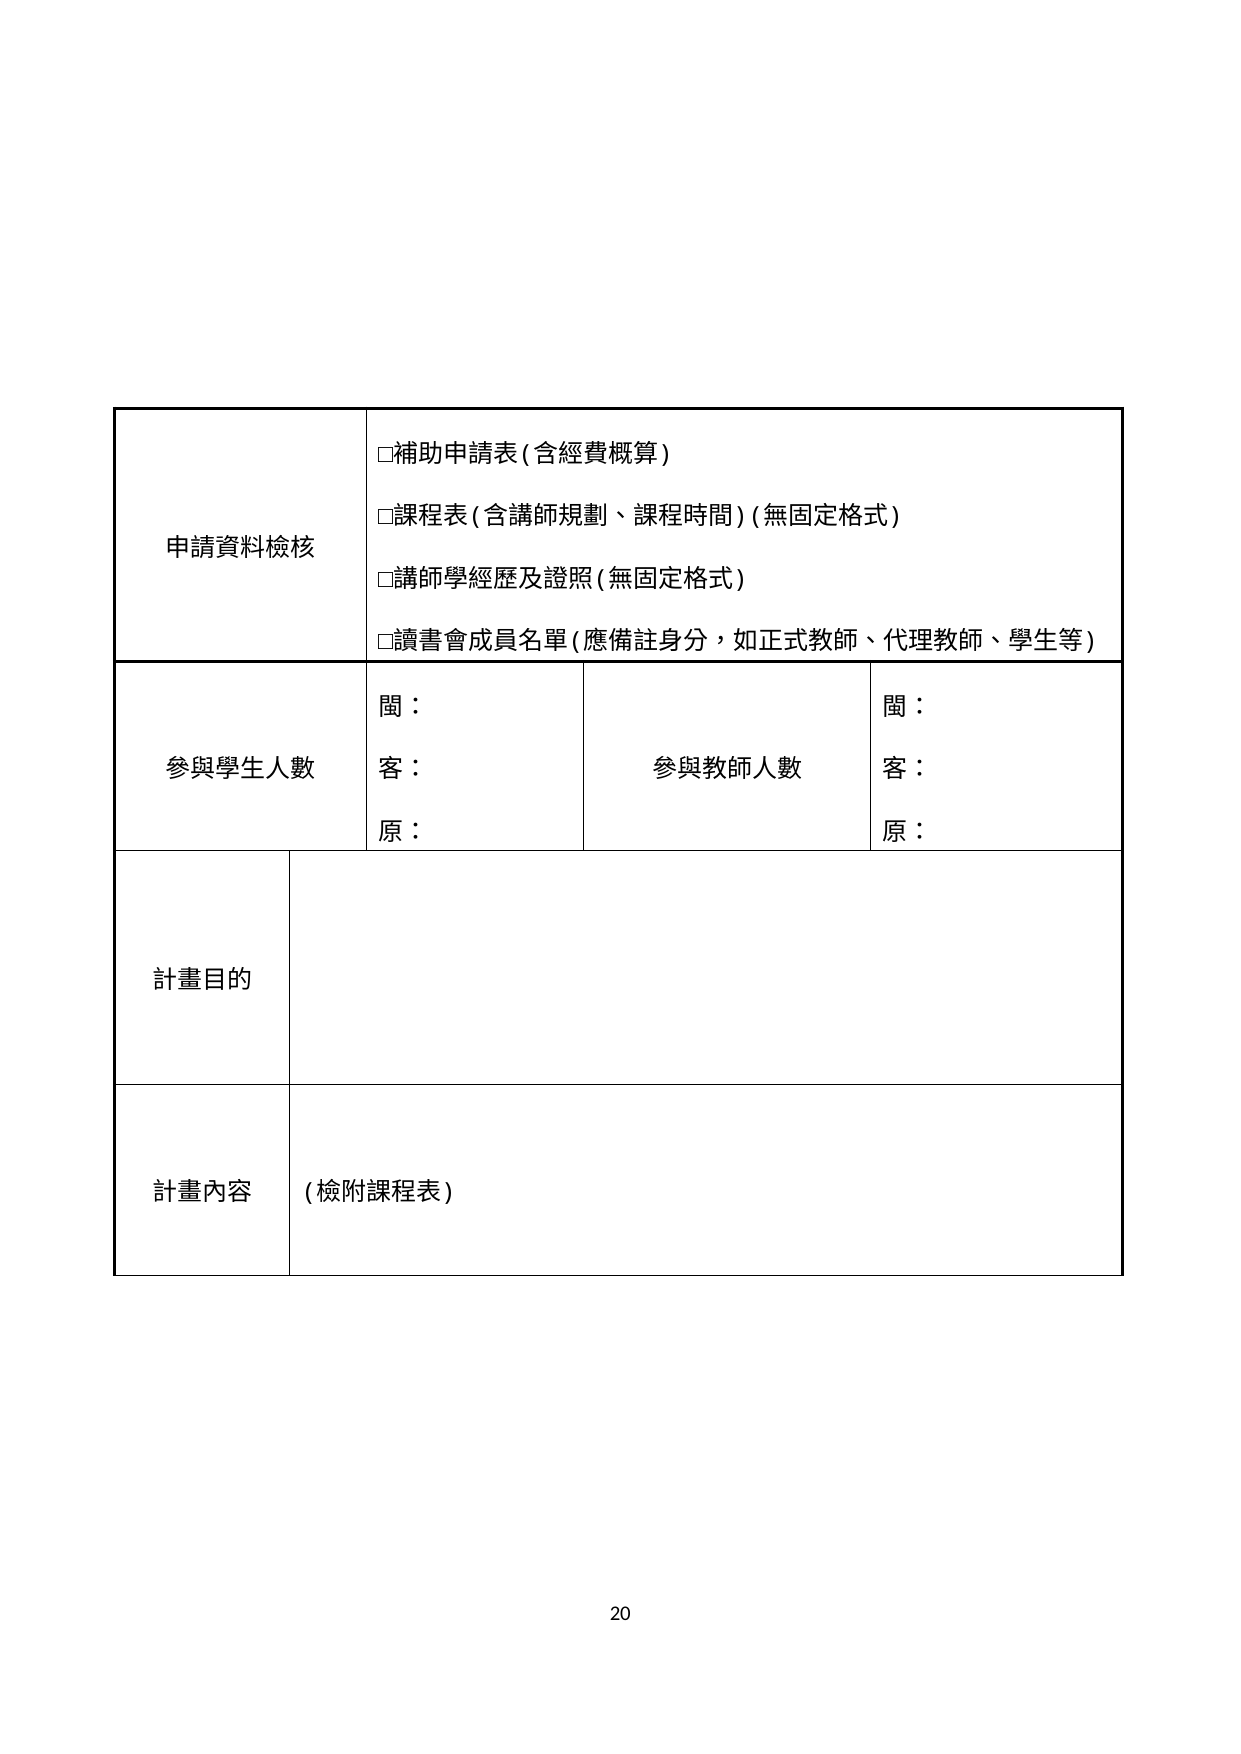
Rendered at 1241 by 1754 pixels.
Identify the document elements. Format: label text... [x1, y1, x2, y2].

table_cell (檢附課程表) [290, 1085, 1121, 1274]
table_cell 閩： 客： 原： [871, 663, 1121, 850]
table_cell 計畫內容 [116, 1085, 289, 1274]
table_cell [290, 851, 1121, 1083]
table_cell 申請資料檢核 [116, 410, 366, 660]
table_cell 計畫目的 [116, 851, 289, 1083]
table_cell 參與教師人數 [584, 663, 870, 850]
table_cell 參與學生人數 [116, 663, 366, 850]
table_cell □補助申請表(含經費概算) □課程表(含講師規劃、課程時間)(無固定格式) □講師學經歷及證照(無固定格式) □讀書會成員名單(應備註身分，如正式教師、代理教師、學生等) [367, 410, 1121, 660]
table_cell 閩： 客： 原： [367, 663, 583, 850]
